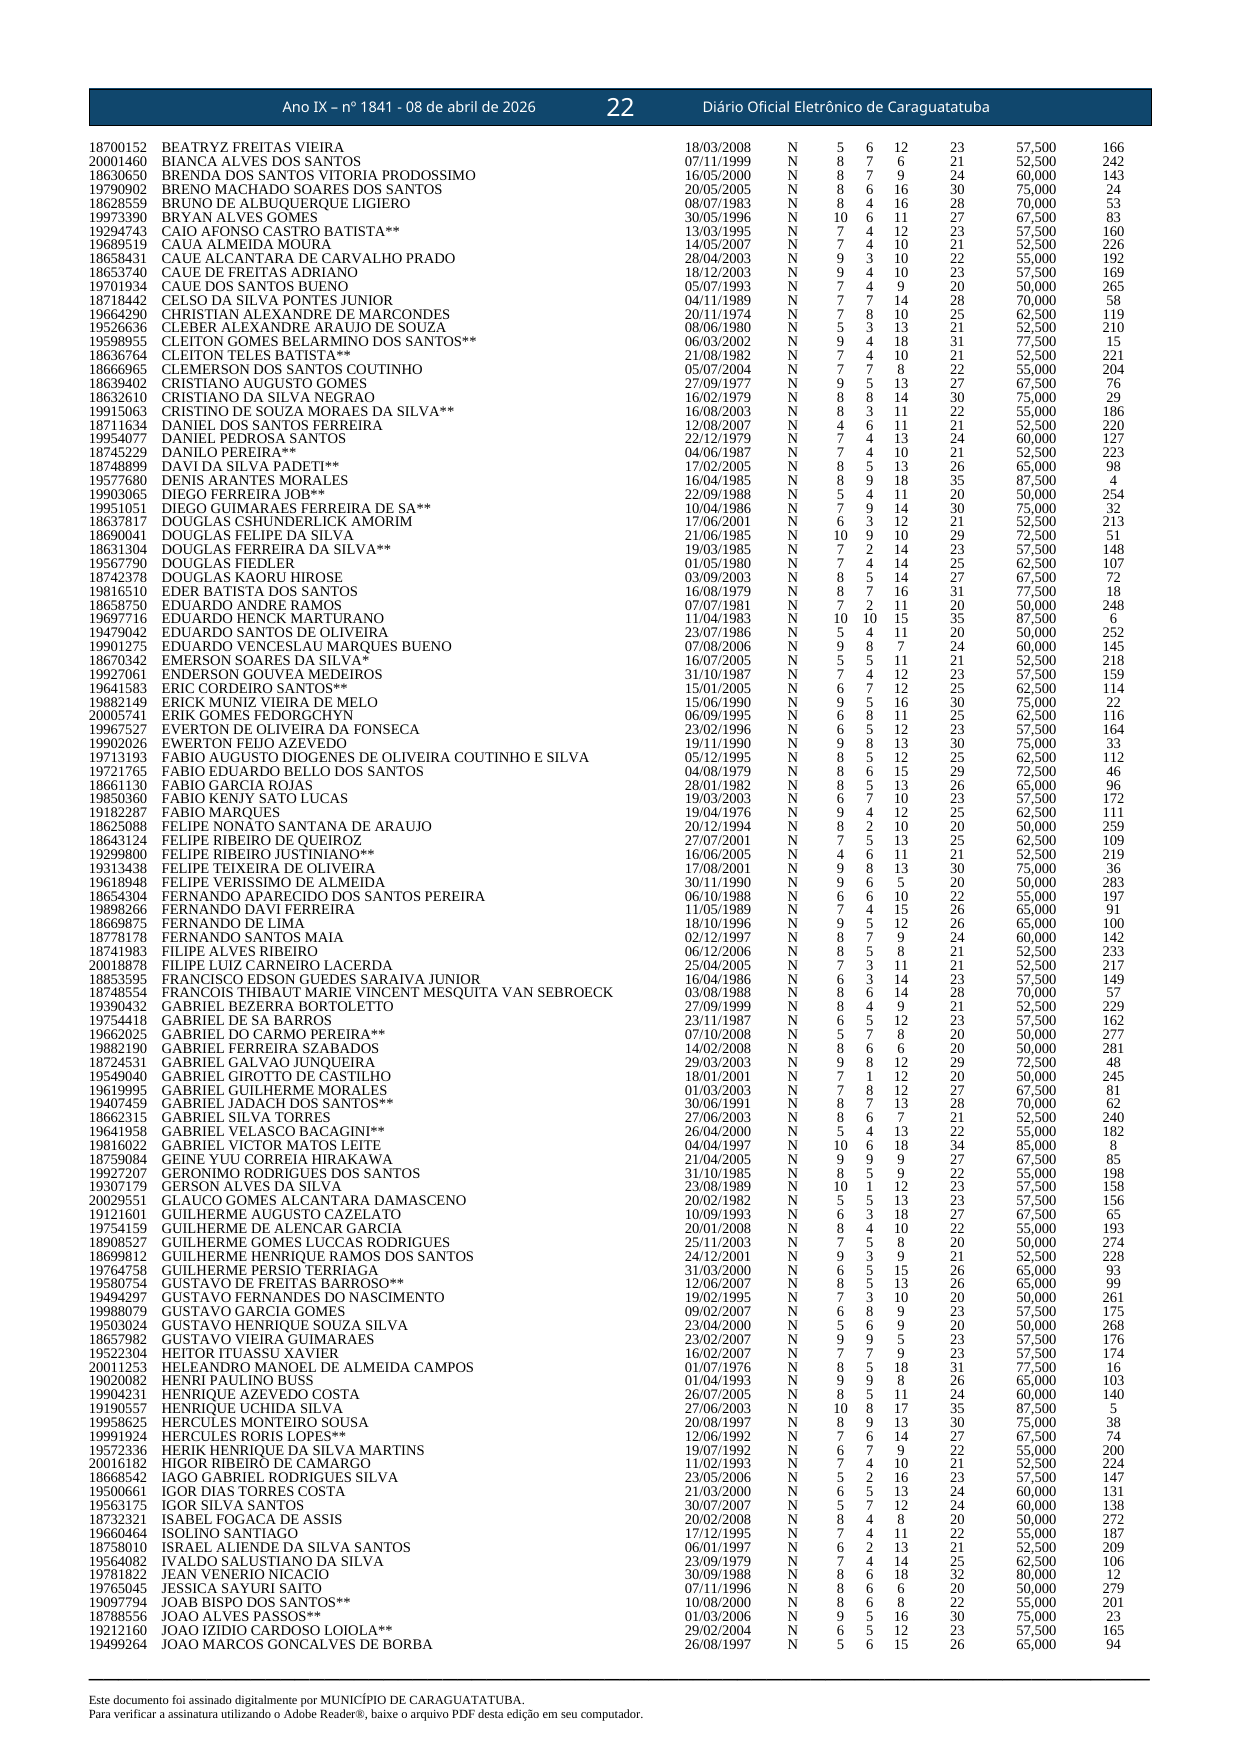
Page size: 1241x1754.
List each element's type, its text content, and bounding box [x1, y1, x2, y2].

text 19479042 EDUARDO SANTOS DE OLIVEIRA 23/07/1986 N 5 4 11 20 50,000 252 [88, 627, 1152, 641]
text 18657982 GUSTAVO VIEIRA GUIMARAES 23/02/2007 N 9 9 5 23 57,500 176 [88, 1333, 1152, 1347]
text 20005741 ERIK GOMES FEDORGCHYN 06/09/1995 N 6 8 11 25 62,500 116 [88, 710, 1152, 724]
text 19664290 CHRISTIAN ALEXANDRE DE MARCONDES 20/11/1974 N 7 8 10 25 62,500 119 [88, 308, 1152, 322]
text 18759084 GEINE YUU CORREIA HIRAKAWA 21/04/2005 N 9 9 9 27 67,500 85 [88, 1153, 1152, 1167]
text 18711634 DANIEL DOS SANTOS FERREIRA 12/08/2007 N 4 6 11 21 52,500 220 [88, 419, 1152, 433]
text 19182287 FABIO MARQUES 19/04/1976 N 9 4 12 25 62,500 111 [88, 807, 1152, 821]
text 18661130 FABIO GARCIA ROJAS 28/01/1982 N 8 5 13 26 65,000 96 [88, 779, 1152, 793]
text 19902026 EWERTON FEIJO AZEVEDO 19/11/1990 N 9 8 13 30 75,000 33 [88, 737, 1152, 751]
text 19563175 IGOR SILVA SANTOS 30/07/2007 N 5 7 12 24 60,000 138 [88, 1499, 1152, 1513]
text 19790902 BRENO MACHADO SOARES DOS SANTOS 20/05/2005 N 8 6 16 30 75,000 24 [88, 183, 1152, 197]
text 19618948 FELIPE VERISSIMO DE ALMEIDA 30/11/1990 N 9 6 5 20 50,000 283 [88, 876, 1152, 890]
text 19549040 GABRIEL GIROTTO DE CASTILHO 18/01/2001 N 7 1 12 20 50,000 245 [88, 1070, 1152, 1084]
text 19190557 HENRIQUE UCHIDA SILVA 27/06/2003 N 10 8 17 35 87,500 5 [88, 1402, 1152, 1416]
text 19660464 ISOLINO SANTIAGO 17/12/1995 N 7 4 11 22 55,000 187 [88, 1527, 1152, 1541]
text 19598955 CLEITON GOMES BELARMINO DOS SANTOS** 06/03/2002 N 9 4 18 31 77,500 15 [88, 336, 1152, 349]
text 19951051 DIEGO GUIMARAES FERREIRA DE SA** 10/04/1986 N 7 9 14 30 75,000 32 [88, 502, 1152, 516]
text 19781822 JEAN VENERIO NICACIO 30/09/1988 N 8 6 18 32 80,000 12 [88, 1569, 1152, 1583]
text 18741983 FILIPE ALVES RIBEIRO 06/12/2006 N 8 5 8 21 52,500 233 [88, 945, 1152, 959]
text 18700152 BEATRYZ FREITAS VIEIRA 18/03/2008 N 5 6 12 23 57,500 166 [88, 142, 1152, 156]
text 19522304 HEITOR ITUASSU XAVIER 16/02/2007 N 7 7 9 23 57,500 174 [88, 1347, 1152, 1361]
text 19850360 FABIO KENJY SATO LUCAS 19/03/2003 N 6 7 10 23 57,500 172 [88, 793, 1152, 807]
text 19721765 FABIO EDUARDO BELLO DOS SANTOS 04/08/1979 N 8 6 15 29 72,500 46 [88, 765, 1152, 779]
text 18658750 EDUARDO ANDRE RAMOS 07/07/1981 N 7 2 11 20 50,000 248 [88, 599, 1152, 613]
text 20018878 FILIPE LUIZ CARNEIRO LACERDA 25/04/2005 N 7 3 11 21 52,500 217 [88, 959, 1152, 973]
text 18748554 FRANCOIS THIBAUT MARIE VINCENT MESQUITA VAN SEBROECK 03/08/1988 N 8 6 14 28 70,000 57 [88, 987, 1152, 1001]
text 20001460 BIANCA ALVES DOS SANTOS 07/11/1999 N 8 7 6 21 52,500 242 [88, 156, 1152, 169]
text 19212160 JOAO IZIDIO CARDOSO LOIOLA** 29/02/2004 N 6 5 12 23 57,500 165 [88, 1624, 1152, 1638]
text 18748899 DAVI DA SILVA PADETI** 17/02/2005 N 8 5 13 26 65,000 98 [88, 460, 1152, 474]
text 18745229 DANILO PEREIRA** 04/06/1987 N 7 4 10 21 52,500 223 [88, 447, 1152, 460]
text 19713193 FABIO AUGUSTO DIOGENES DE OLIVEIRA COUTINHO E SILVA 05/12/1995 N 8 5 12 25 62,500 112 [88, 751, 1152, 765]
text 19641583 ERIC CORDEIRO SANTOS** 15/01/2005 N 6 7 12 25 62,500 114 [88, 682, 1152, 696]
text 18669875 FERNANDO DE LIMA 18/10/1996 N 9 5 12 26 65,000 100 [88, 918, 1152, 931]
text 19641958 GABRIEL VELASCO BACAGINI** 26/04/2000 N 5 4 13 22 55,000 182 [88, 1125, 1152, 1139]
text 20011253 HELEANDRO MANOEL DE ALMEIDA CAMPOS 01/07/1976 N 8 5 18 31 77,500 16 [88, 1361, 1152, 1375]
text 18636764 CLEITON TELES BATISTA** 21/08/1982 N 7 4 10 21 52,500 221 [88, 349, 1152, 363]
text 18668542 IAGO GABRIEL RODRIGUES SILVA 23/05/2006 N 5 2 16 23 57,500 147 [88, 1472, 1152, 1486]
text 19991924 HERCULES RORIS LOPES** 12/06/1992 N 7 6 14 27 67,500 74 [88, 1430, 1152, 1444]
text 19954077 DANIEL PEDROSA SANTOS 22/12/1979 N 7 4 13 24 60,000 127 [88, 433, 1152, 447]
text 18643124 FELIPE RIBEIRO DE QUEIROZ 27/07/2001 N 7 5 13 25 62,500 109 [88, 834, 1152, 848]
text 18670342 EMERSON SOARES DA SILVA* 16/07/2005 N 5 5 11 21 52,500 218 [88, 654, 1152, 668]
text 19701934 CAUE DOS SANTOS BUENO 05/07/1993 N 7 4 9 20 50,000 265 [88, 280, 1152, 294]
text 18788556 JOAO ALVES PASSOS** 01/03/2006 N 9 5 16 30 75,000 23 [88, 1610, 1152, 1624]
text 19564082 IVALDO SALUSTIANO DA SILVA 23/09/1979 N 7 4 14 25 62,500 106 [88, 1555, 1152, 1569]
text 19567790 DOUGLAS FIEDLER 01/05/1980 N 7 4 14 25 62,500 107 [88, 557, 1152, 571]
text 18724531 GABRIEL GALVAO JUNQUEIRA 29/03/2003 N 9 8 12 29 72,500 48 [88, 1056, 1152, 1070]
text 19903065 DIEGO FERREIRA JOB** 22/09/1988 N 5 4 11 20 50,000 254 [88, 488, 1152, 502]
text 18758010 ISRAEL ALIENDE DA SILVA SANTOS 06/01/1997 N 6 2 13 21 52,500 209 [88, 1541, 1152, 1555]
text 19967527 EVERTON DE OLIVEIRA DA FONSECA 23/02/1996 N 6 5 12 23 57,500 164 [88, 724, 1152, 737]
text 19313438 FELIPE TEIXEIRA DE OLIVEIRA 17/08/2001 N 9 8 13 30 75,000 36 [88, 862, 1152, 876]
text 18632610 CRISTIANO DA SILVA NEGRAO 16/02/1979 N 8 8 14 30 75,000 29 [88, 391, 1152, 405]
text 19390432 GABRIEL BEZERRA BORTOLETTO 27/09/1999 N 8 4 9 21 52,500 229 [88, 1001, 1152, 1014]
text 19689519 CAUA ALMEIDA MOURA 14/05/2007 N 7 4 10 21 52,500 226 [88, 239, 1152, 253]
text 19097794 JOAB BISPO DOS SANTOS** 10/08/2000 N 8 6 8 22 55,000 201 [88, 1596, 1152, 1610]
text 18628559 BRUNO DE ALBUQUERQUE LIGIERO 08/07/1983 N 8 4 16 28 70,000 53 [88, 197, 1152, 211]
text 19580754 GUSTAVO DE FREITAS BARROSO** 12/06/2007 N 8 5 13 26 65,000 99 [88, 1278, 1152, 1292]
text 19764758 GUILHERME PERSIO TERRIAGA 31/03/2000 N 6 5 15 26 65,000 93 [88, 1264, 1152, 1278]
text 19619995 GABRIEL GUILHERME MORALES 01/03/2003 N 7 8 12 27 67,500 81 [88, 1084, 1152, 1098]
text 19904231 HENRIQUE AZEVEDO COSTA 26/07/2005 N 8 5 11 24 60,000 140 [88, 1389, 1152, 1402]
text 19499264 JOAO MARCOS GONCALVES DE BORBA 26/08/1997 N 5 6 15 26 65,000 94 [88, 1638, 1152, 1652]
text 19882190 GABRIEL FERREIRA SZABADOS 14/02/2008 N 8 6 6 20 50,000 281 [88, 1042, 1152, 1056]
text 19898266 FERNANDO DAVI FERREIRA 11/05/1989 N 7 4 15 26 65,000 91 [88, 904, 1152, 918]
text 19765045 JESSICA SAYURI SAITO 07/11/1996 N 8 6 6 20 50,000 279 [88, 1583, 1152, 1596]
text 19503024 GUSTAVO HENRIQUE SOUZA SILVA 23/04/2000 N 5 6 9 20 50,000 268 [88, 1319, 1152, 1333]
text 18639402 CRISTIANO AUGUSTO GOMES 27/09/1977 N 9 5 13 27 67,500 76 [88, 377, 1152, 391]
text 19882149 ERICK MUNIZ VIEIRA DE MELO 15/06/1990 N 9 5 16 30 75,000 22 [88, 696, 1152, 710]
text 19754159 GUILHERME DE ALENCAR GARCIA 20/01/2008 N 8 4 10 22 55,000 193 [88, 1222, 1152, 1236]
text 18732321 ISABEL FOGACA DE ASSIS 20/02/2008 N 8 4 8 20 50,000 272 [88, 1513, 1152, 1527]
text 18853595 FRANCISCO EDSON GUEDES SARAIVA JUNIOR 16/04/1986 N 6 3 14 23 57,500 149 [88, 973, 1152, 987]
text 18908527 GUILHERME GOMES LUCCAS RODRIGUES 25/11/2003 N 7 5 8 20 50,000 274 [88, 1236, 1152, 1250]
text 18778178 FERNANDO SANTOS MAIA 02/12/1997 N 8 7 9 24 60,000 142 [88, 931, 1152, 945]
text 19915063 CRISTINO DE SOUZA MORAES DA SILVA** 16/08/2003 N 8 3 11 22 55,000 186 [88, 405, 1152, 419]
text 19662025 GABRIEL DO CARMO PEREIRA** 07/10/2008 N 5 7 8 20 50,000 277 [88, 1028, 1152, 1042]
text 20029551 GLAUCO GOMES ALCANTARA DAMASCENO 20/02/1982 N 5 5 13 23 57,500 156 [88, 1195, 1152, 1208]
text 19927207 GERONIMO RODRIGUES DOS SANTOS 31/10/1985 N 8 5 9 22 55,000 198 [88, 1167, 1152, 1181]
text 19927061 ENDERSON GOUVEA MEDEIROS 31/10/1987 N 7 4 12 23 57,500 159 [88, 668, 1152, 682]
text 18699812 GUILHERME HENRIQUE RAMOS DOS SANTOS 24/12/2001 N 9 3 9 21 52,500 228 [88, 1250, 1152, 1264]
text 18625088 FELIPE NONATO SANTANA DE ARAUJO 20/12/1994 N 8 2 10 20 50,000 259 [88, 821, 1152, 834]
text 18690041 DOUGLAS FELIPE DA SILVA 21/06/1985 N 10 9 10 29 72,500 51 [88, 530, 1152, 543]
text 19958625 HERCULES MONTEIRO SOUSA 20/08/1997 N 8 9 13 30 75,000 38 [88, 1416, 1152, 1430]
text 19020082 HENRI PAULINO BUSS 01/04/1993 N 9 9 8 26 65,000 103 [88, 1375, 1152, 1389]
text 18654304 FERNANDO APARECIDO DOS SANTOS PEREIRA 06/10/1988 N 6 6 10 22 55,000 197 [88, 890, 1152, 904]
text 19121601 GUILHERME AUGUSTO CAZELATO 10/09/1993 N 6 3 18 27 67,500 65 [88, 1208, 1152, 1222]
text 19973390 BRYAN ALVES GOMES 30/05/1996 N 10 6 11 27 67,500 83 [88, 211, 1152, 225]
text 20016182 HIGOR RIBEIRO DE CAMARGO 11/02/1993 N 7 4 10 21 52,500 224 [88, 1458, 1152, 1472]
text 18630650 BRENDA DOS SANTOS VITORIA PRODOSSIMO 16/05/2000 N 8 7 9 24 60,000 143 [88, 169, 1152, 183]
text 19299800 FELIPE RIBEIRO JUSTINIANO** 16/06/2005 N 4 6 11 21 52,500 219 [88, 848, 1152, 862]
text 19307179 GERSON ALVES DA SILVA 23/08/1989 N 10 1 12 23 57,500 158 [88, 1181, 1152, 1195]
text 19572336 HERIK HENRIQUE DA SILVA MARTINS 19/07/1992 N 6 7 9 22 55,000 200 [88, 1444, 1152, 1458]
text 19988079 GUSTAVO GARCIA GOMES 09/02/2007 N 6 8 9 23 57,500 175 [88, 1306, 1152, 1319]
text 18658431 CAUE ALCANTARA DE CARVALHO PRADO 28/04/2003 N 9 3 10 22 55,000 192 [88, 253, 1152, 266]
text 18662315 GABRIEL SILVA TORRES 27/06/2003 N 8 6 7 21 52,500 240 [88, 1112, 1152, 1125]
text 19697716 EDUARDO HENCK MARTURANO 11/04/1983 N 10 10 15 35 87,500 6 [88, 613, 1152, 627]
text 19816510 EDER BATISTA DOS SANTOS 16/08/1979 N 8 7 16 31 77,500 18 [88, 585, 1152, 599]
text 19407459 GABRIEL JADACH DOS SANTOS** 30/06/1991 N 8 7 13 28 70,000 62 [88, 1098, 1152, 1112]
text 18718442 CELSO DA SILVA PONTES JUNIOR 04/11/1989 N 7 7 14 28 70,000 58 [88, 294, 1152, 308]
text 19500661 IGOR DIAS TORRES COSTA 21/03/2000 N 6 5 13 24 60,000 131 [88, 1486, 1152, 1499]
text 19526636 CLEBER ALEXANDRE ARAUJO DE SOUZA 08/06/1980 N 5 3 13 21 52,500 210 [88, 322, 1152, 336]
text 19294743 CAIO AFONSO CASTRO BATISTA** 13/03/1995 N 7 4 12 23 57,500 160 [88, 225, 1152, 239]
text 19901275 EDUARDO VENCESLAU MARQUES BUENO 07/08/2006 N 9 8 7 24 60,000 145 [88, 641, 1152, 654]
text 19816022 GABRIEL VICTOR MATOS LEITE 04/04/1997 N 10 6 18 34 85,000 8 [88, 1139, 1152, 1153]
text 19494297 GUSTAVO FERNANDES DO NASCIMENTO 19/02/1995 N 7 3 10 20 50,000 261 [88, 1292, 1152, 1306]
text 18666965 CLEMERSON DOS SANTOS COUTINHO 05/07/2004 N 7 7 8 22 55,000 204 [88, 363, 1152, 377]
text 18631304 DOUGLAS FERREIRA DA SILVA** 19/03/1985 N 7 2 14 23 57,500 148 [88, 543, 1152, 557]
text 19754418 GABRIEL DE SA BARROS 23/11/1987 N 6 5 12 23 57,500 162 [88, 1014, 1152, 1028]
text 18637817 DOUGLAS CSHUNDERLICK AMORIM 17/06/2001 N 6 3 12 21 52,500 213 [88, 516, 1152, 530]
text 18742378 DOUGLAS KAORU HIROSE 03/09/2003 N 8 5 14 27 67,500 72 [88, 571, 1152, 585]
text 19577680 DENIS ARANTES MORALES 16/04/1985 N 8 9 18 35 87,500 4 [88, 474, 1152, 488]
text 18653740 CAUE DE FREITAS ADRIANO 18/12/2003 N 9 4 10 23 57,500 169 [88, 266, 1152, 280]
